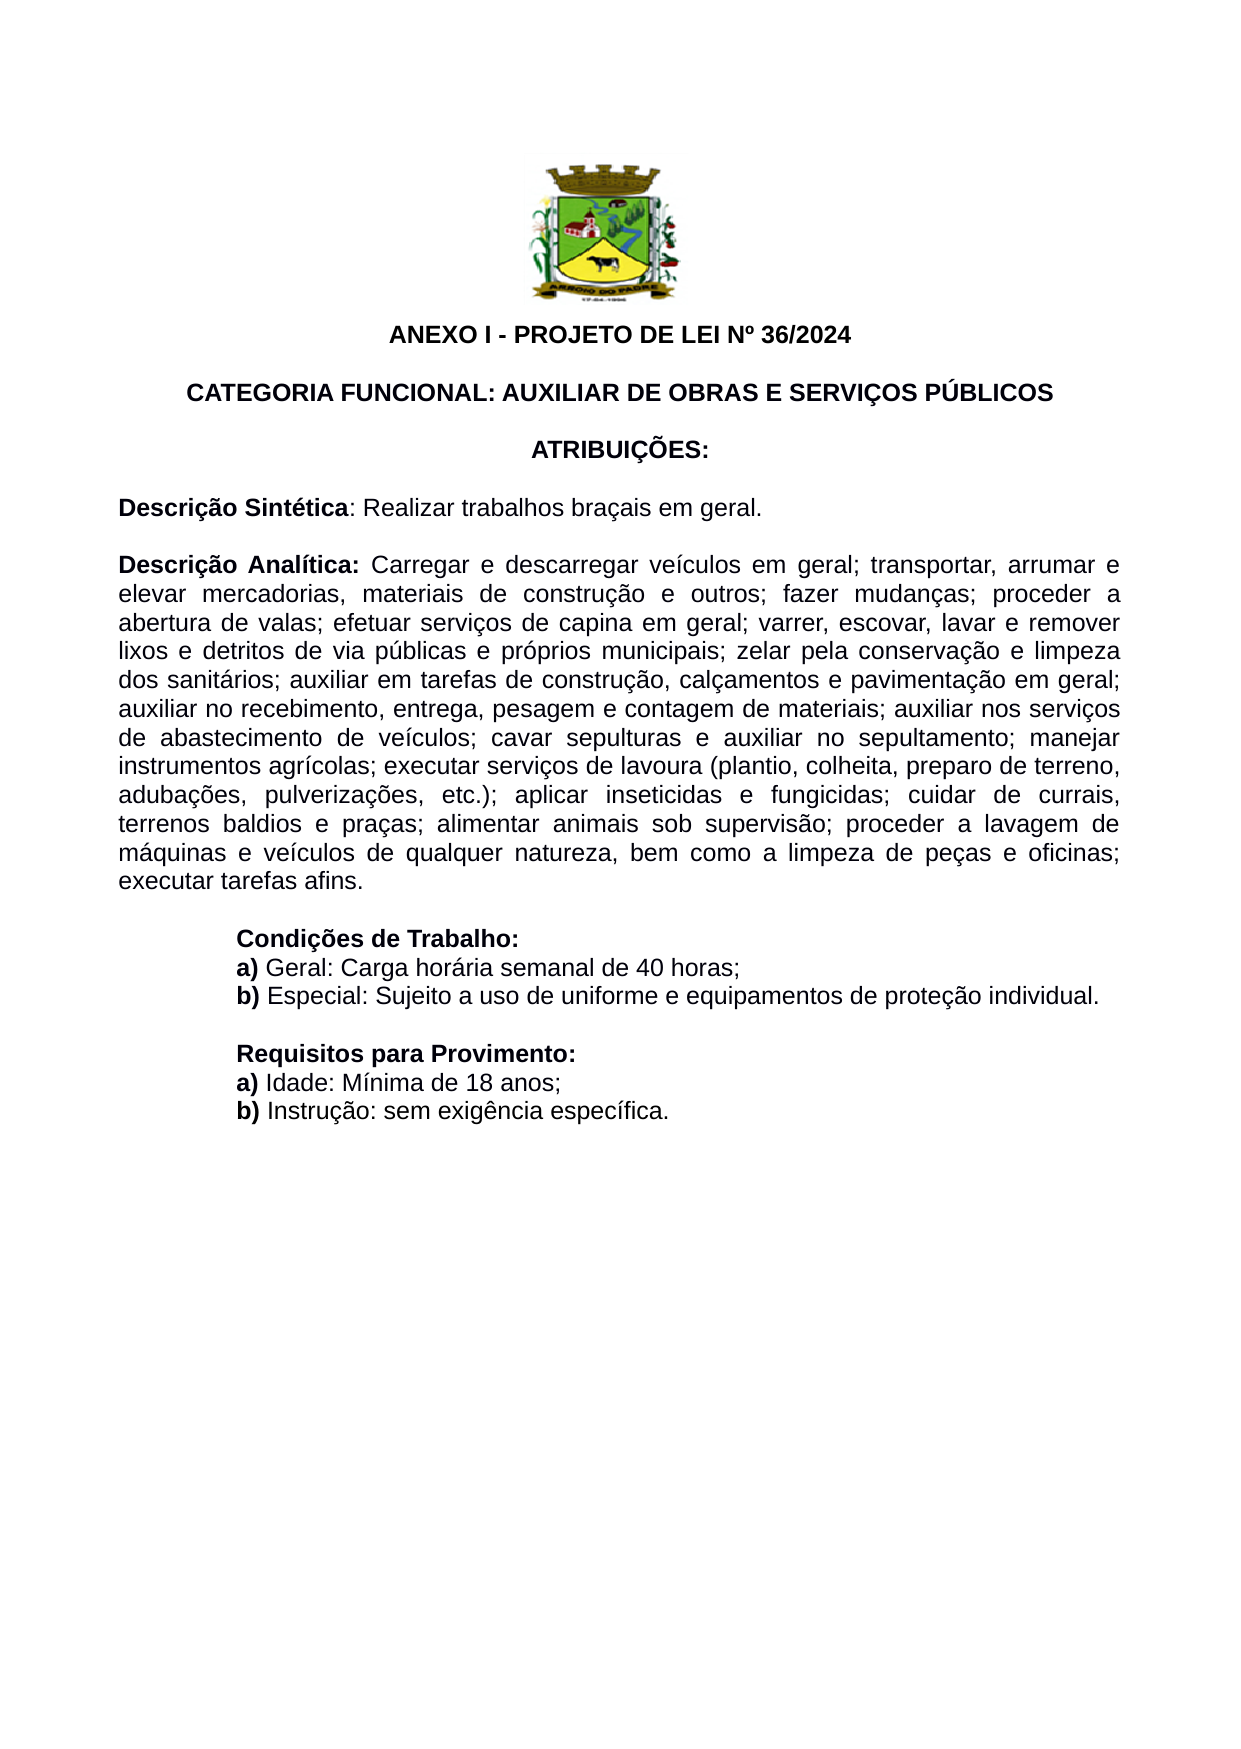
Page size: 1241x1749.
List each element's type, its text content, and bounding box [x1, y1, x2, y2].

subtitle ANEXO I - PROJETO DE LEI Nº 36/2024 [118, 320, 1122, 349]
text Requisitos para Provimento: [118, 1039, 1122, 1068]
text b) Instrução: sem exigência específica. [118, 1096, 1122, 1125]
text CATEGORIA FUNCIONAL: AUXILIAR DE OBRAS E SERVIÇOS PÚBLICOS [118, 378, 1122, 406]
picture [522, 151, 689, 305]
text a) Idade: Mínima de 18 anos; [118, 1068, 1122, 1096]
text ATRIBUIÇÕES: [118, 435, 1122, 464]
text Descrição Sintética: Realizar trabalhos braçais em geral. [118, 493, 1122, 521]
text b) Especial: Sujeito a uso de uniforme e equipamentos de proteção individual. [118, 981, 1122, 1010]
text a) Geral: Carga horária semanal de 40 horas; [118, 953, 1122, 981]
text Descrição Analítica: Carregar e descarregar veículos em geral; transportar, arrumar e elevar mercadorias, materiais de construção e outros; fazer mudanças; proceder a abertura de valas; efetuar serviços de capina em geral; varrer, escovar, lavar e remover lixos e detritos de via públicas e próprios municipais; zelar pela conservação e limpeza dos sanitários; auxiliar em tarefas de construção, calçamentos e pavimentação em geral; auxiliar no recebimento, entrega, pesagem e contagem de materiais; auxiliar nos serviços de abastecimento de veículos; cavar sepulturas e auxiliar no sepultamento; manejar instrumentos agrícolas; executar serviços de lavoura (plantio, colheita, preparo de terreno, adubações, pulverizações, etc.); aplicar inseticidas e fungicidas; cuidar de currais, terrenos baldios e praças; alimentar animais sob supervisão; proceder a lavagem de máquinas e veículos de qualquer natureza, bem como a limpeza de peças e oficinas; executar tarefas afins. [118, 550, 1122, 895]
text Condições de Trabalho: [118, 924, 1122, 953]
